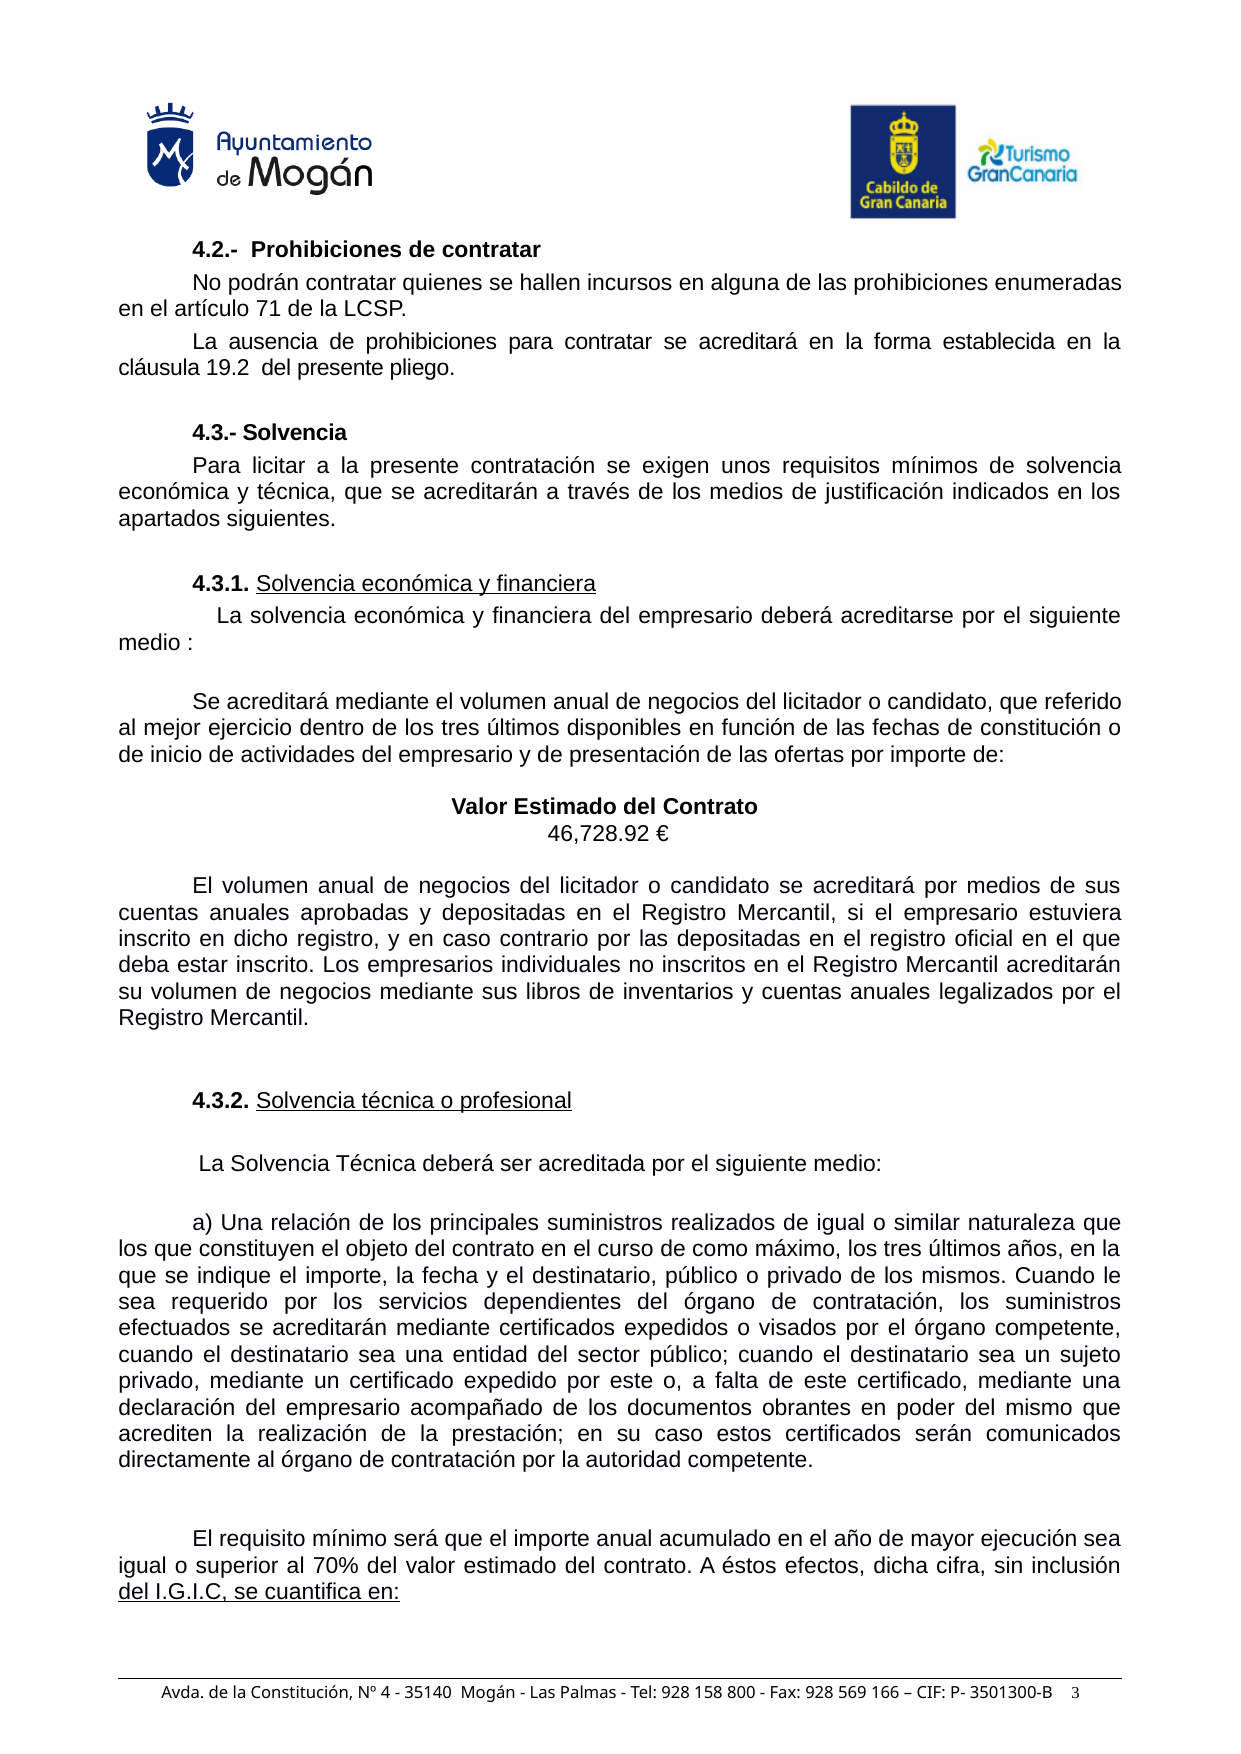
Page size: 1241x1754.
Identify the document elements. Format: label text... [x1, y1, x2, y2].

table_header Valor Estimado del Contrato [165, 793, 1051, 819]
picture [132, 81, 388, 213]
text 4.2.- Prohibiciones de contratar [118, 236, 1122, 263]
text Para licitar a la presente contratación se exigen unos requisitos mínimos de solvencia económica y técnica, que se acreditarán a través de los medios de justificación indicados en los apartados siguientes. [118, 452, 1122, 531]
table_cell 46.728,92 € [165, 820, 1051, 846]
text 4.3.- Solvencia [118, 419, 1122, 446]
text 4.3.1. Solvencia económica y financiera [118, 570, 1122, 596]
text La Solvencia Técnica deberá ser acreditada por el siguiente medio: [118, 1150, 1122, 1176]
text 4.3.2. Solvencia técnica o profesional [118, 1087, 1122, 1113]
text El requisito mínimo será que el importe anual acumulado en el año de mayor ejecución sea igual o superior al 70% del valor estimado del contrato. A éstos efectos, dicha cifra, sin inclusión del I.G.I.C, se cuantifica en: [118, 1525, 1122, 1604]
text Se acreditará mediante el volumen anual de negocios del licitador o candidato, que referido al mejor ejercicio dentro de los tres últimos disponibles en función de las fechas de constitución o de inicio de actividades del empresario y de presentación de las ofertas por importe de: [118, 688, 1122, 767]
text La ausencia de prohibiciones para contratar se acreditará en la forma establecida en la cláusula 19.2 del presente pliego. [118, 328, 1122, 381]
text No podrán contratar quienes se hallen incursos en alguna de las prohibiciones enumeradas en el artículo 71 de la LCSP. [118, 269, 1122, 322]
text La solvencia económica y financiera del empresario deberá acreditarse por el siguiente medio : [118, 602, 1122, 655]
text El volumen anual de negocios del licitador o candidato se acreditará por medios de sus cuentas anuales aprobadas y depositadas en el Registro Mercantil, si el empresario estuviera inscrito en dicho registro, y en caso contrario por las depositadas en el registro oficial en el que deba estar inscrito. Los empresarios individuales no inscritos en el Registro Mercantil acreditarán su volumen de negocios mediante sus libros de inventarios y cuentas anuales legalizados por el Registro Mercantil. [118, 872, 1122, 1030]
text a) Una relación de los principales suministros realizados de igual o similar naturaleza que los que constituyen el objeto del contrato en el curso de como máximo, los tres últimos años, en la que se indique el importe, la fecha y el destinatario, público o privado de los mismos. Cuando le sea requerido por los servicios dependientes del órgano de contratación, los suministros efectuados se acreditarán mediante certificados expedidos o visados por el órgano competente, cuando el destinatario sea una entidad del sector público; cuando el destinatario sea un sujeto privado, mediante un certificado expedido por este o, a falta de este certificado, mediante una declaración del empresario acompañado de los documentos obrantes en poder del mismo que acrediten la realización de la prestación; en su caso estos certificados serán comunicados directamente al órgano de contratación por la autoridad competente. [118, 1209, 1122, 1472]
picture [846, 97, 1086, 230]
